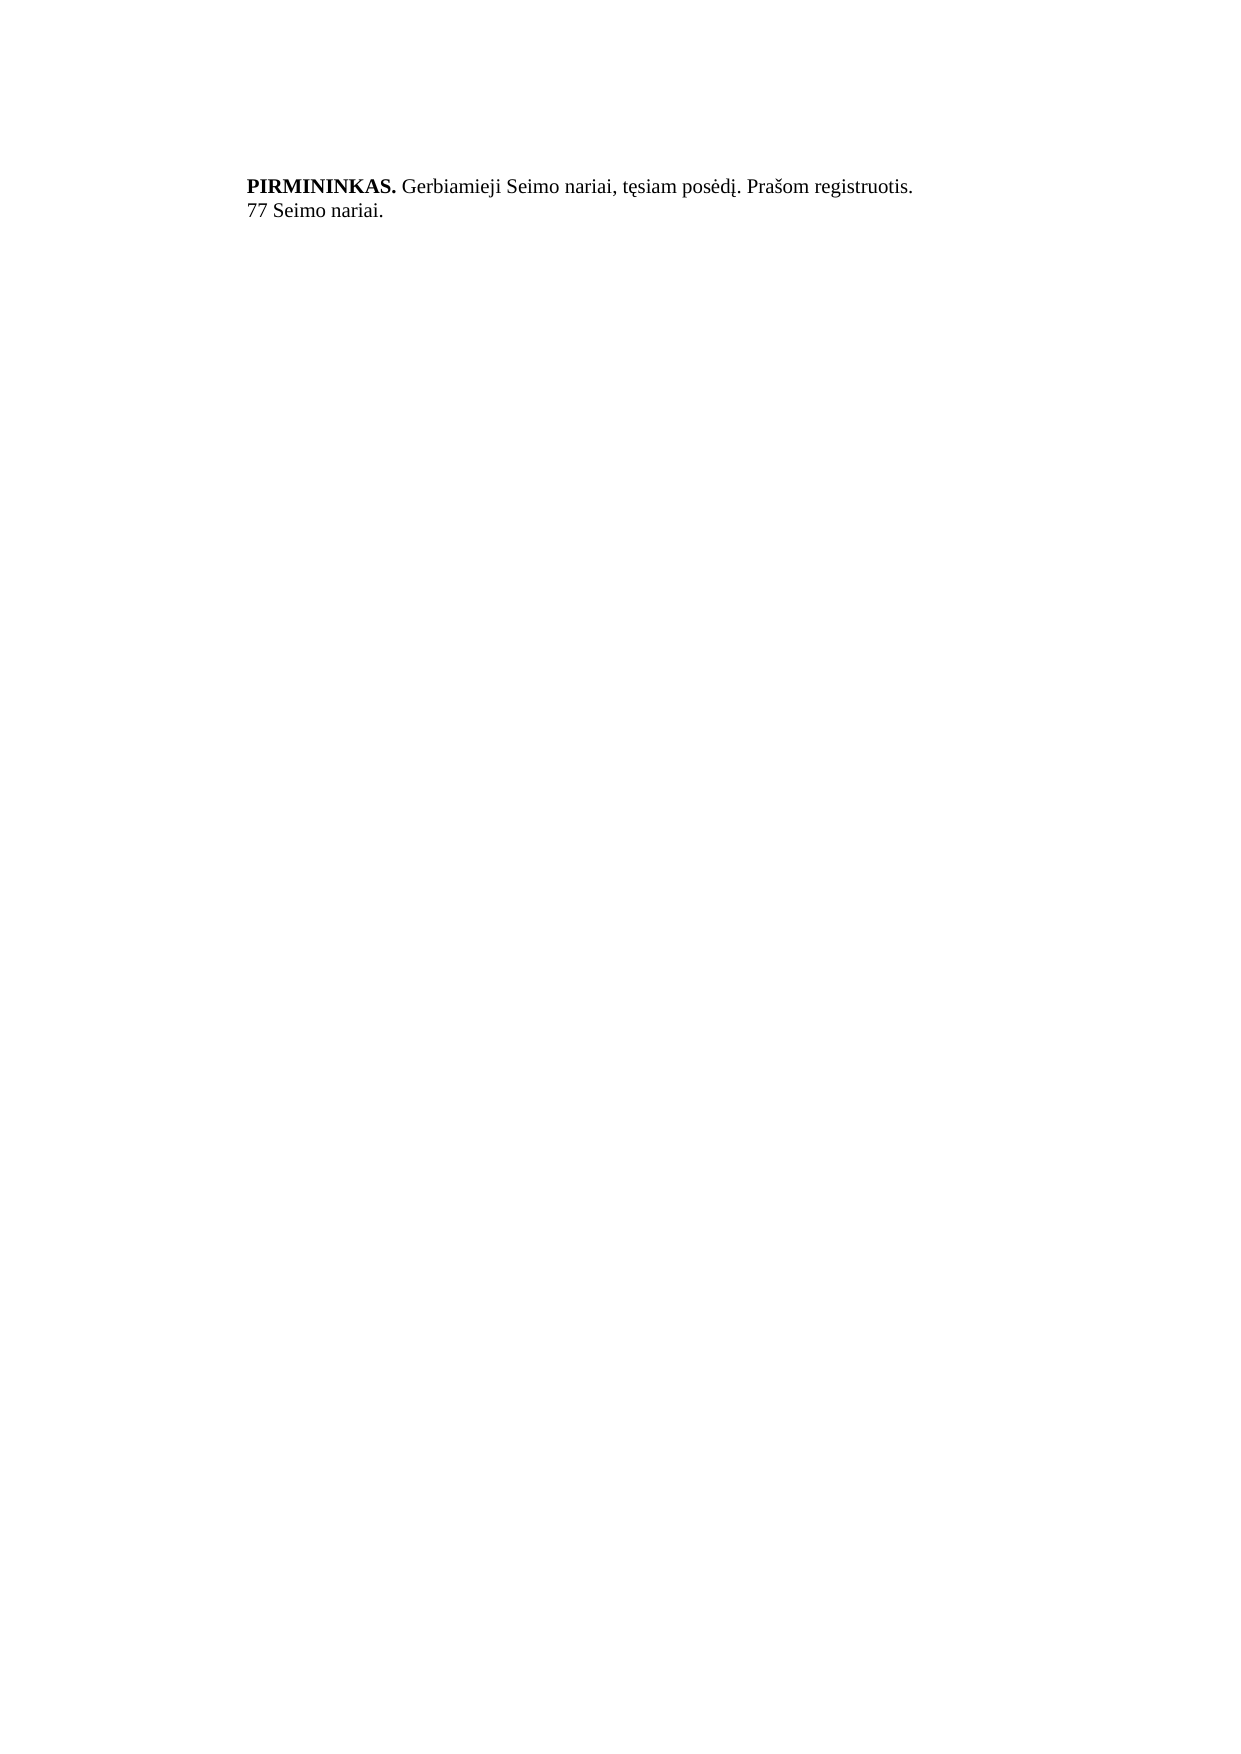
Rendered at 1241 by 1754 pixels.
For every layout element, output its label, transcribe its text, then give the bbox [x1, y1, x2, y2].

text 77 Seimo nariai. [247, 198, 1053, 222]
text PIRMININKAS. Gerbiamieji Seimo nariai, tęsiam posėdį. Prašom registruotis. [247, 174, 1053, 198]
